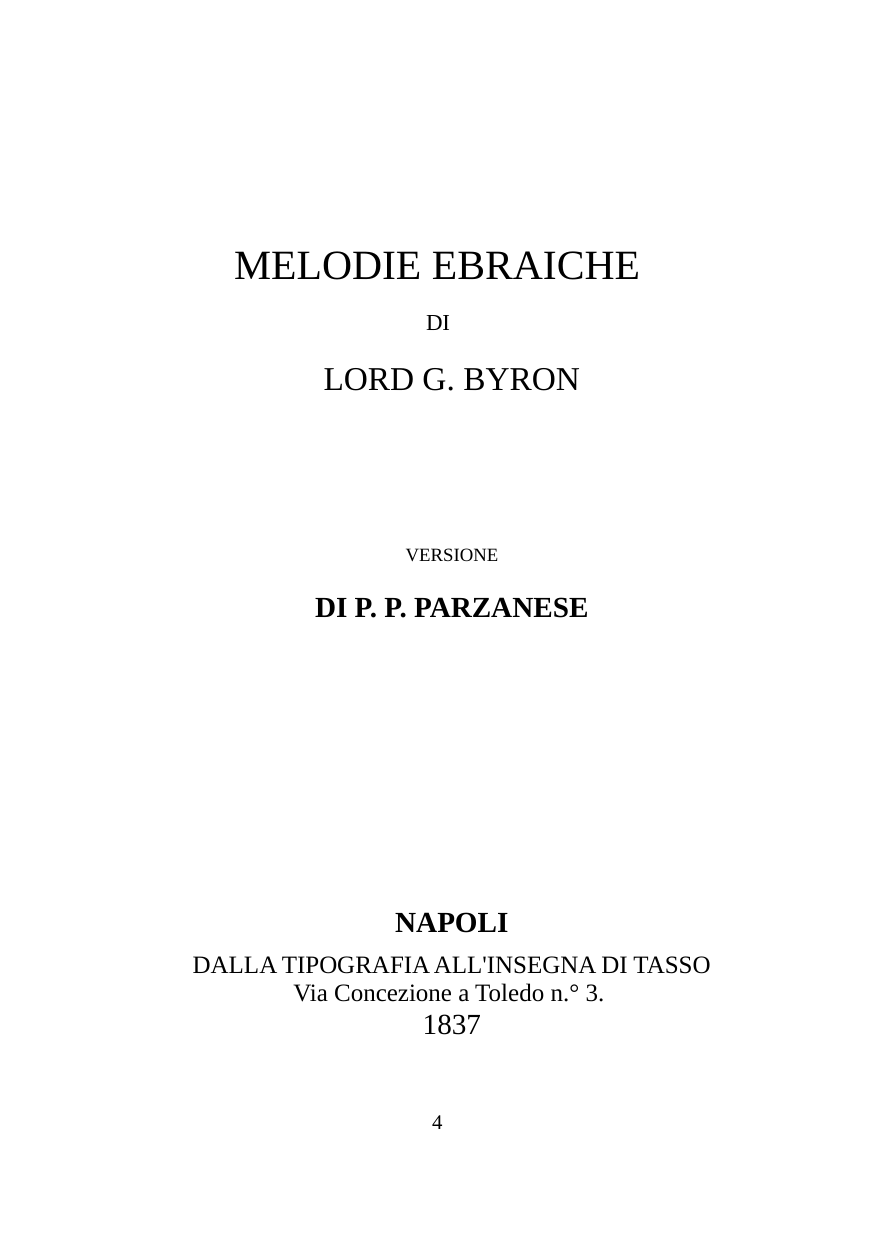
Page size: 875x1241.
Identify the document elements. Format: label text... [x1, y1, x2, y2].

text MELODIE EBRAICHE [106, 241, 768, 289]
text Via Concezione a Toledo n.° 3. [135, 978, 768, 1007]
text 1837 [135, 1007, 768, 1041]
text VERSIONE [135, 544, 768, 565]
text DALLA TIPOGRAFIA ALL'INSEGNA DI TASSO [135, 950, 768, 978]
text DI [106, 301, 769, 336]
text DI P. P. PARZANESE [135, 590, 768, 623]
text NAPOLI [135, 905, 768, 938]
text LORD G. BYRON [135, 359, 768, 398]
